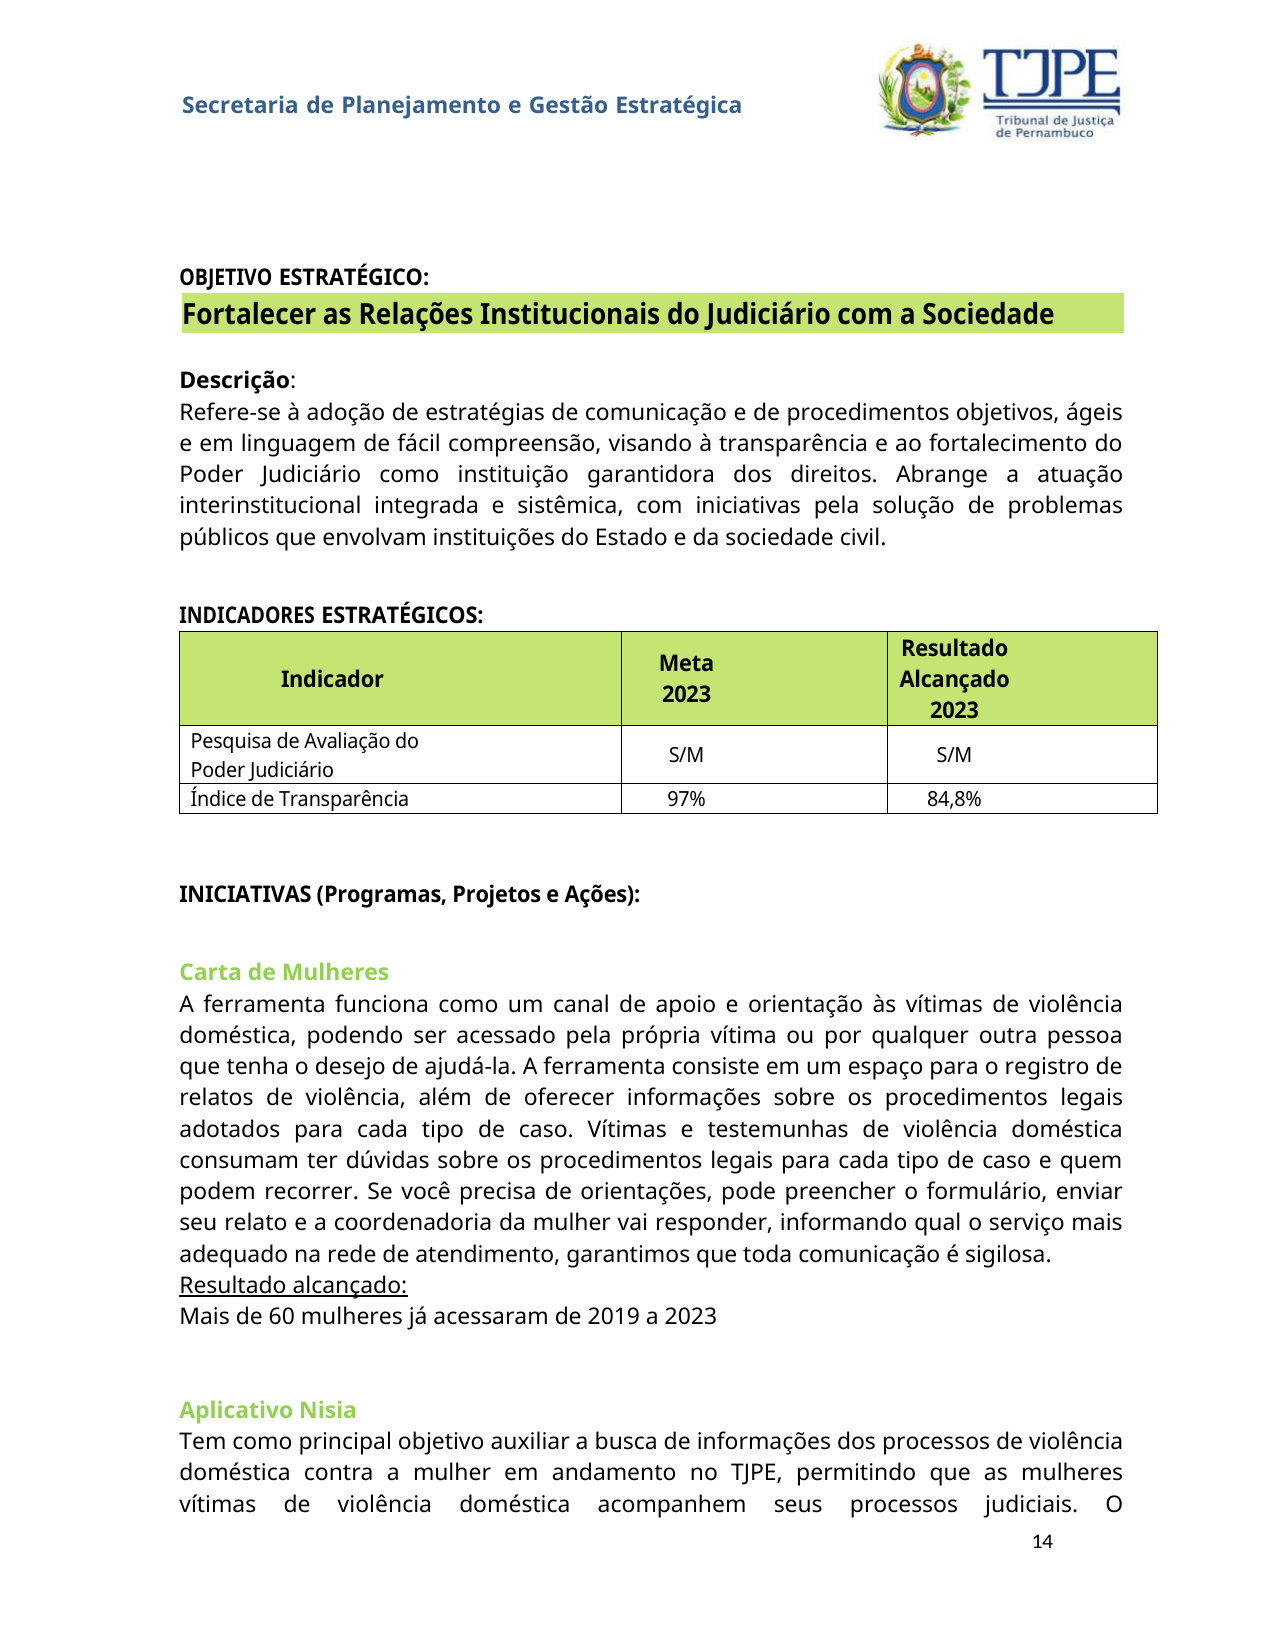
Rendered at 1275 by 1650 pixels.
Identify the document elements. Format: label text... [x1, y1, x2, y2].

table_cell 97% [622, 784, 887, 813]
text Fortalecer as Relações Institucionais do Judiciário com a Sociedade [182, 293, 1124, 333]
text Carta de Mulheres [179, 956, 1124, 987]
table_header Indicador [180, 632, 621, 725]
text OBJETIVO ESTRATÉGICO: [179, 261, 1124, 293]
text A ferramenta funciona como um canal de apoio e orientação às vítimas de violência doméstica, podendo ser acessado pela própria vítima ou por qualquer outra pessoa que tenha o desejo de ajudá-la. A ferramenta consiste em um espaço para o registro de relatos de violência, além de oferecer informações sobre os procedimentos legais adotados para cada tipo de caso. Vítimas e testemunhas de violência doméstica consumam ter dúvidas sobre os procedimentos legais para cada tipo de caso e quem podem recorrer. Se você precisa de orientações, pode preencher o formulário, enviar seu relato e a coordenadoria da mulher vai responder, informando qual o serviço mais adequado na rede de atendimento, garantimos que toda comunicação é sigilosa. [179, 987, 1124, 1269]
text Mais de 60 mulheres já acessaram de 2019 a 2023 [179, 1300, 1124, 1331]
table_cell S/M [622, 726, 887, 783]
table_header Meta 2023 [622, 632, 887, 725]
text Refere-se à adoção de estratégias de comunicação e de procedimentos objetivos, ágeis e em linguagem de fácil compreensão, visando à transparência e ao fortalecimento do Poder Judiciário como instituição garantidora dos direitos. Abrange a atuação interinstitucional integrada e sistêmica, com iniciativas pela solução de problemas públicos que envolvam instituições do Estado e da sociedade civil. [179, 396, 1124, 552]
text Tem como principal objetivo auxiliar a busca de informações dos processos de violência doméstica contra a mulher em andamento no TJPE, permitindo que as mulheres vítimas de violência doméstica acompanhem seus processos judiciais. O [179, 1425, 1124, 1519]
text INDICADORES ESTRATÉGICOS: [179, 599, 1124, 631]
table_cell 84,8% [888, 784, 1157, 813]
text Descrição: [179, 364, 1124, 396]
text Resultado alcançado: [179, 1269, 1124, 1300]
text INICIATIVAS (Programas, Projetos e Ações): [179, 877, 1124, 909]
table_cell Pesquisa de Avaliação do Poder Judiciário [180, 726, 621, 783]
table_cell S/M [888, 726, 1157, 783]
table_cell Índice de Transparência [180, 784, 621, 813]
table_header Resultado Alcançado 2023 [888, 632, 1157, 725]
text Aplicativo Nisia [179, 1394, 1124, 1425]
